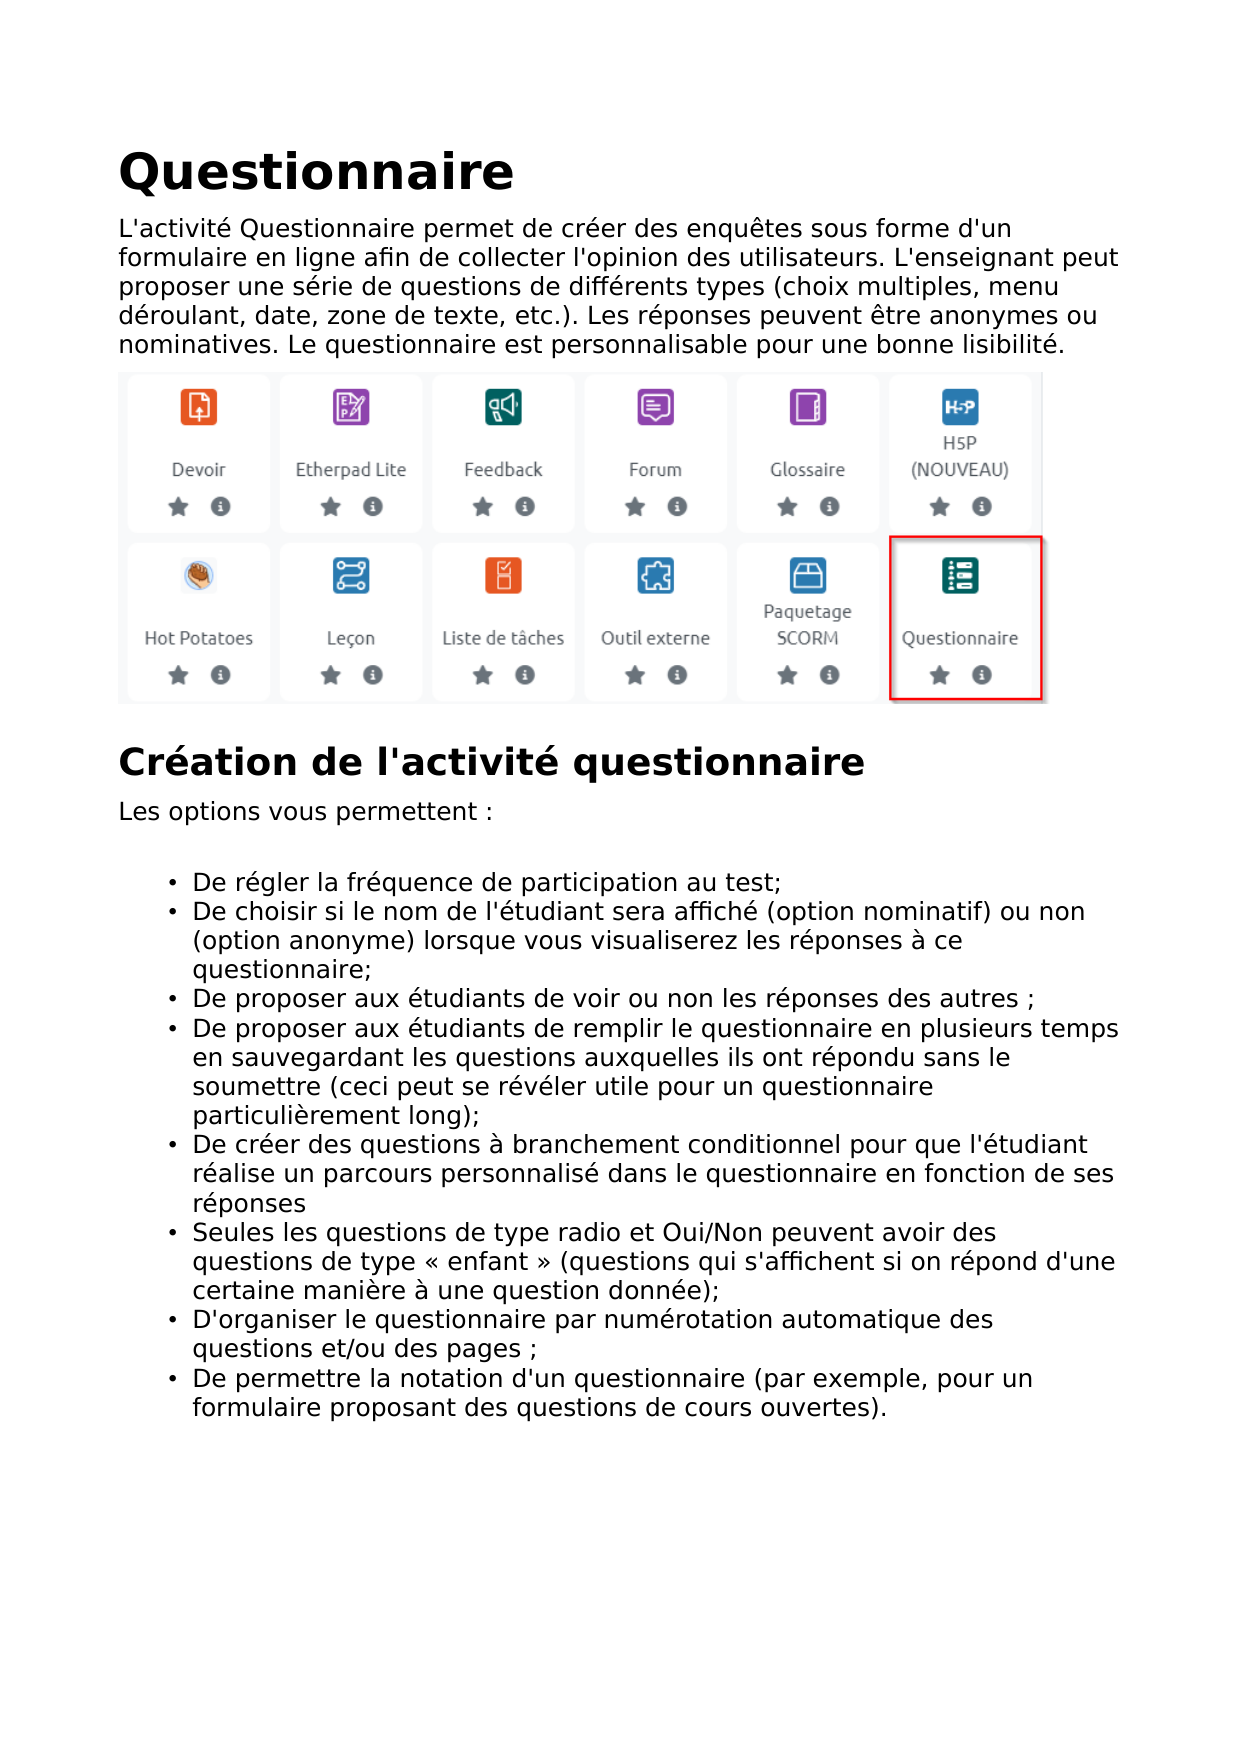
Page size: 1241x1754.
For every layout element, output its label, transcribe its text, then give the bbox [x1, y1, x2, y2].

list D'organiser le questionnaire par numérotation automatique des questions et/ou des pages ; [177, 1306, 1122, 1364]
list De choisir si le nom de l'étudiant sera affiché (option nominatif) ou non (option anonyme) lorsque vous visualiserez les réponses à ce questionnaire; [177, 897, 1122, 985]
text Les options vous permettent : [118, 797, 1122, 826]
picture [118, 372, 1056, 704]
list De créer des questions à branchement conditionnel pour que l'étudiant réalise un parcours personnalisé dans le questionnaire en fonction de ses réponses [177, 1131, 1122, 1218]
subtitle Questionnaire [118, 143, 1122, 201]
text L'activité Questionnaire permet de créer des enquêtes sous forme d'un formulaire en ligne afin de collecter l'opinion des utilisateurs. L'enseignant peut proposer une série de questions de différents types (choix multiples, menu déroulant, date, zone de texte, etc.). Les réponses peuvent être anonymes ou nominatives. Le questionnaire est personnalisable pour une bonne lisibilité. [118, 214, 1122, 360]
list De proposer aux étudiants de remplir le questionnaire en plusieurs temps en sauvegardant les questions auxquelles ils ont répondu sans le soumettre (ceci peut se révéler utile pour un questionnaire particulièrement long); [177, 1014, 1122, 1131]
subtitle Création de l'activité questionnaire [118, 741, 1122, 784]
list De permettre la notation d'un questionnaire (par exemple, pour un formulaire proposant des questions de cours ouvertes). [177, 1364, 1122, 1422]
list De proposer aux étudiants de voir ou non les réponses des autres ; [177, 985, 1122, 1014]
list Seules les questions de type radio et Oui/Non peuvent avoir des questions de type « enfant » (questions qui s'affichent si on répond d'une certaine manière à une question donnée); [177, 1218, 1122, 1306]
list De régler la fréquence de participation au test; [177, 868, 1122, 897]
